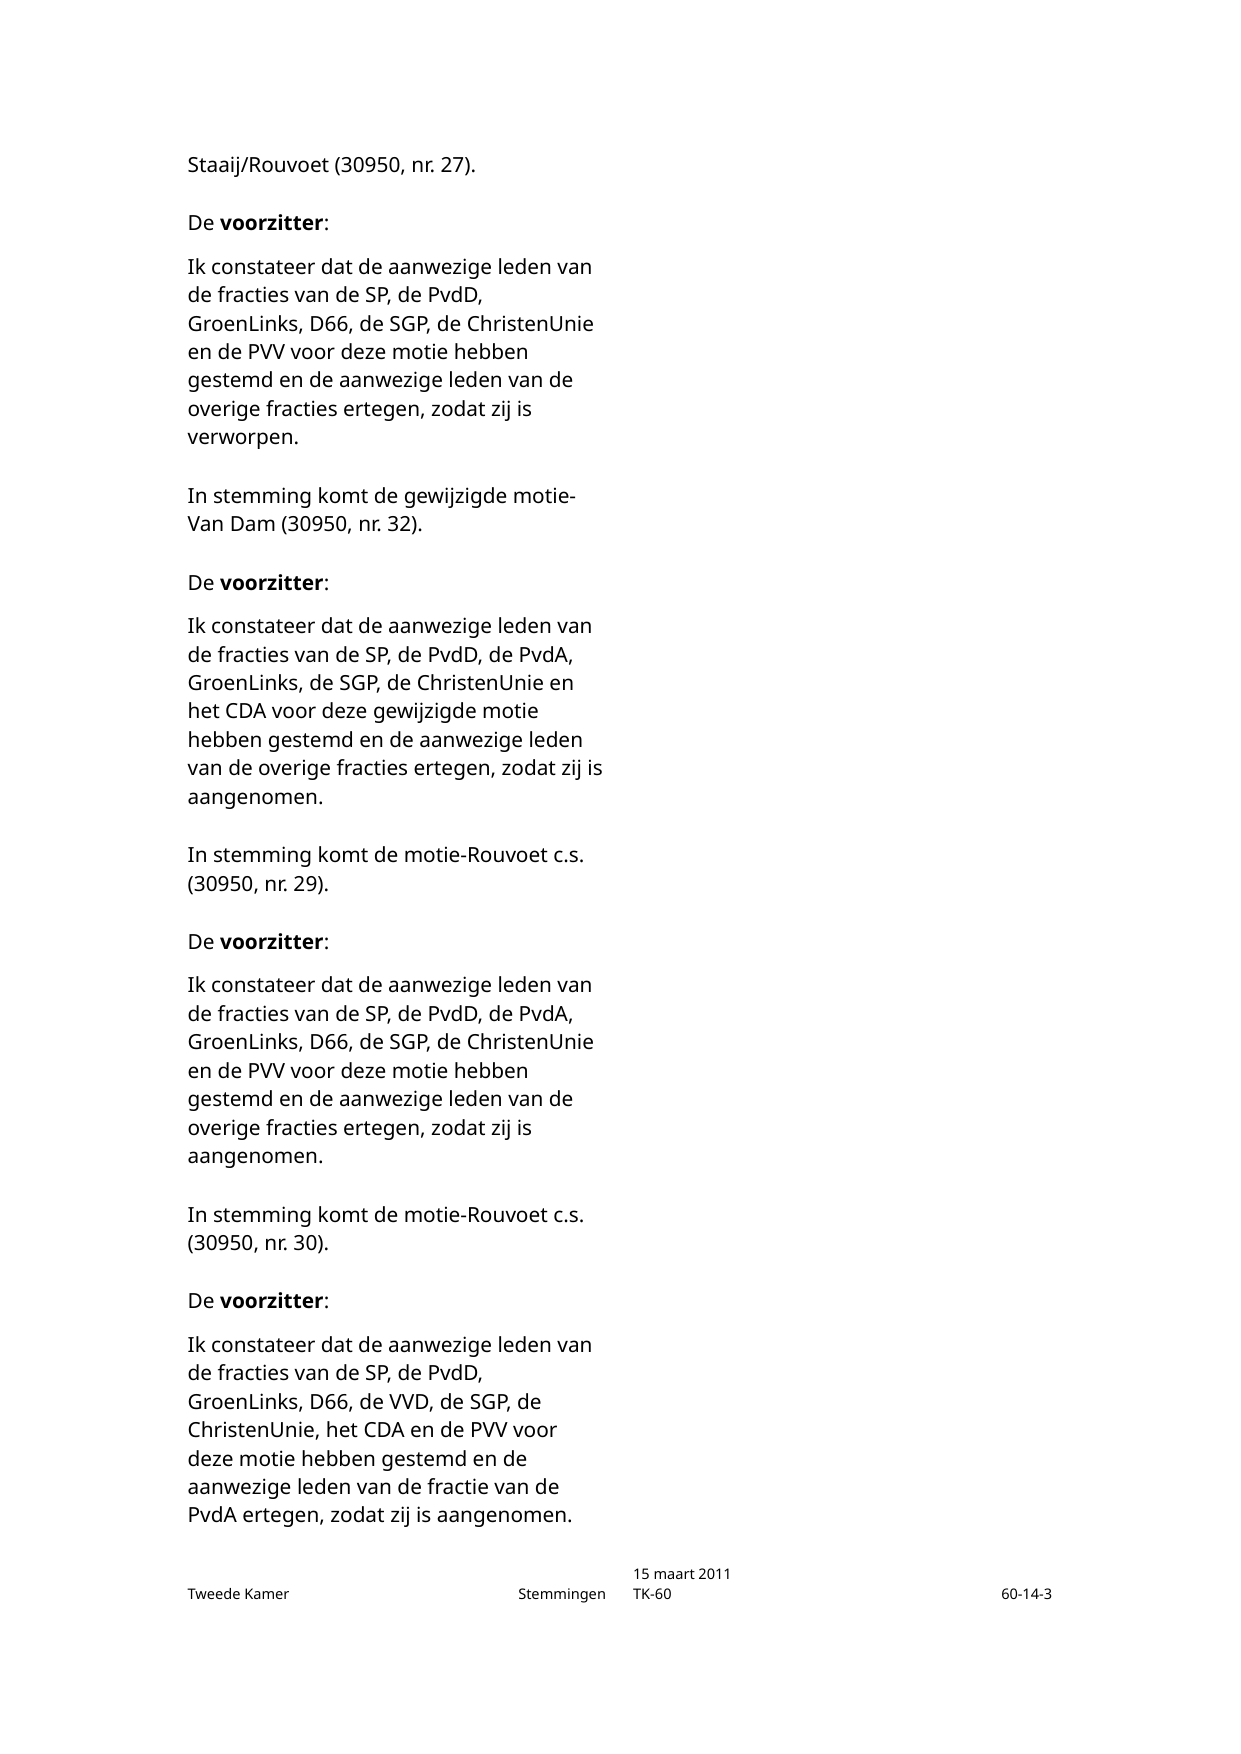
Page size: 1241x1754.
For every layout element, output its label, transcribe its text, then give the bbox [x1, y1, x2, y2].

text De voorzitter: [187, 568, 605, 596]
text In stemming komt de gewijzigde motie-Van Dam (30950, nr. 32). [187, 481, 605, 538]
text Ik constateer dat de aanwezige leden van de fracties van de SP, de PvdD, GroenLinks, D66, de VVD, de SGP, de ChristenUnie, het CDA en de PVV voor deze motie hebben gestemd en de aanwezige leden van de fractie van de PvdA ertegen, zodat zij is aangenomen. [187, 1330, 605, 1529]
text In stemming komt de motie-Rouvoet c.s. (30950, nr. 29). [187, 840, 605, 897]
text Ik constateer dat de aanwezige leden van de fracties van de SP, de PvdD, GroenLinks, D66, de SGP, de ChristenUnie en de PVV voor deze motie hebben gestemd en de aanwezige leden van de overige fracties ertegen, zodat zij is verworpen. [187, 252, 605, 451]
text De voorzitter: [187, 927, 605, 956]
text Ik constateer dat de aanwezige leden van de fracties van de SP, de PvdD, de PvdA, GroenLinks, D66, de SGP, de ChristenUnie en de PVV voor deze motie hebben gestemd en de aanwezige leden van de overige fracties ertegen, zodat zij is aangenomen. [187, 971, 605, 1170]
text Ik constateer dat de aanwezige leden van de fracties van de SP, de PvdD, de PvdA, GroenLinks, de SGP, de ChristenUnie en het CDA voor deze gewijzigde motie hebben gestemd en de aanwezige leden van de overige fracties ertegen, zodat zij is aangenomen. [187, 611, 605, 810]
text De voorzitter: [187, 1287, 605, 1315]
text In stemming komt de motie-Rouvoet c.s. (30950, nr. 30). [187, 1200, 605, 1257]
text De voorzitter: [187, 208, 605, 237]
text Staaij/Rouvoet (30950, nr. 27). [187, 150, 605, 178]
